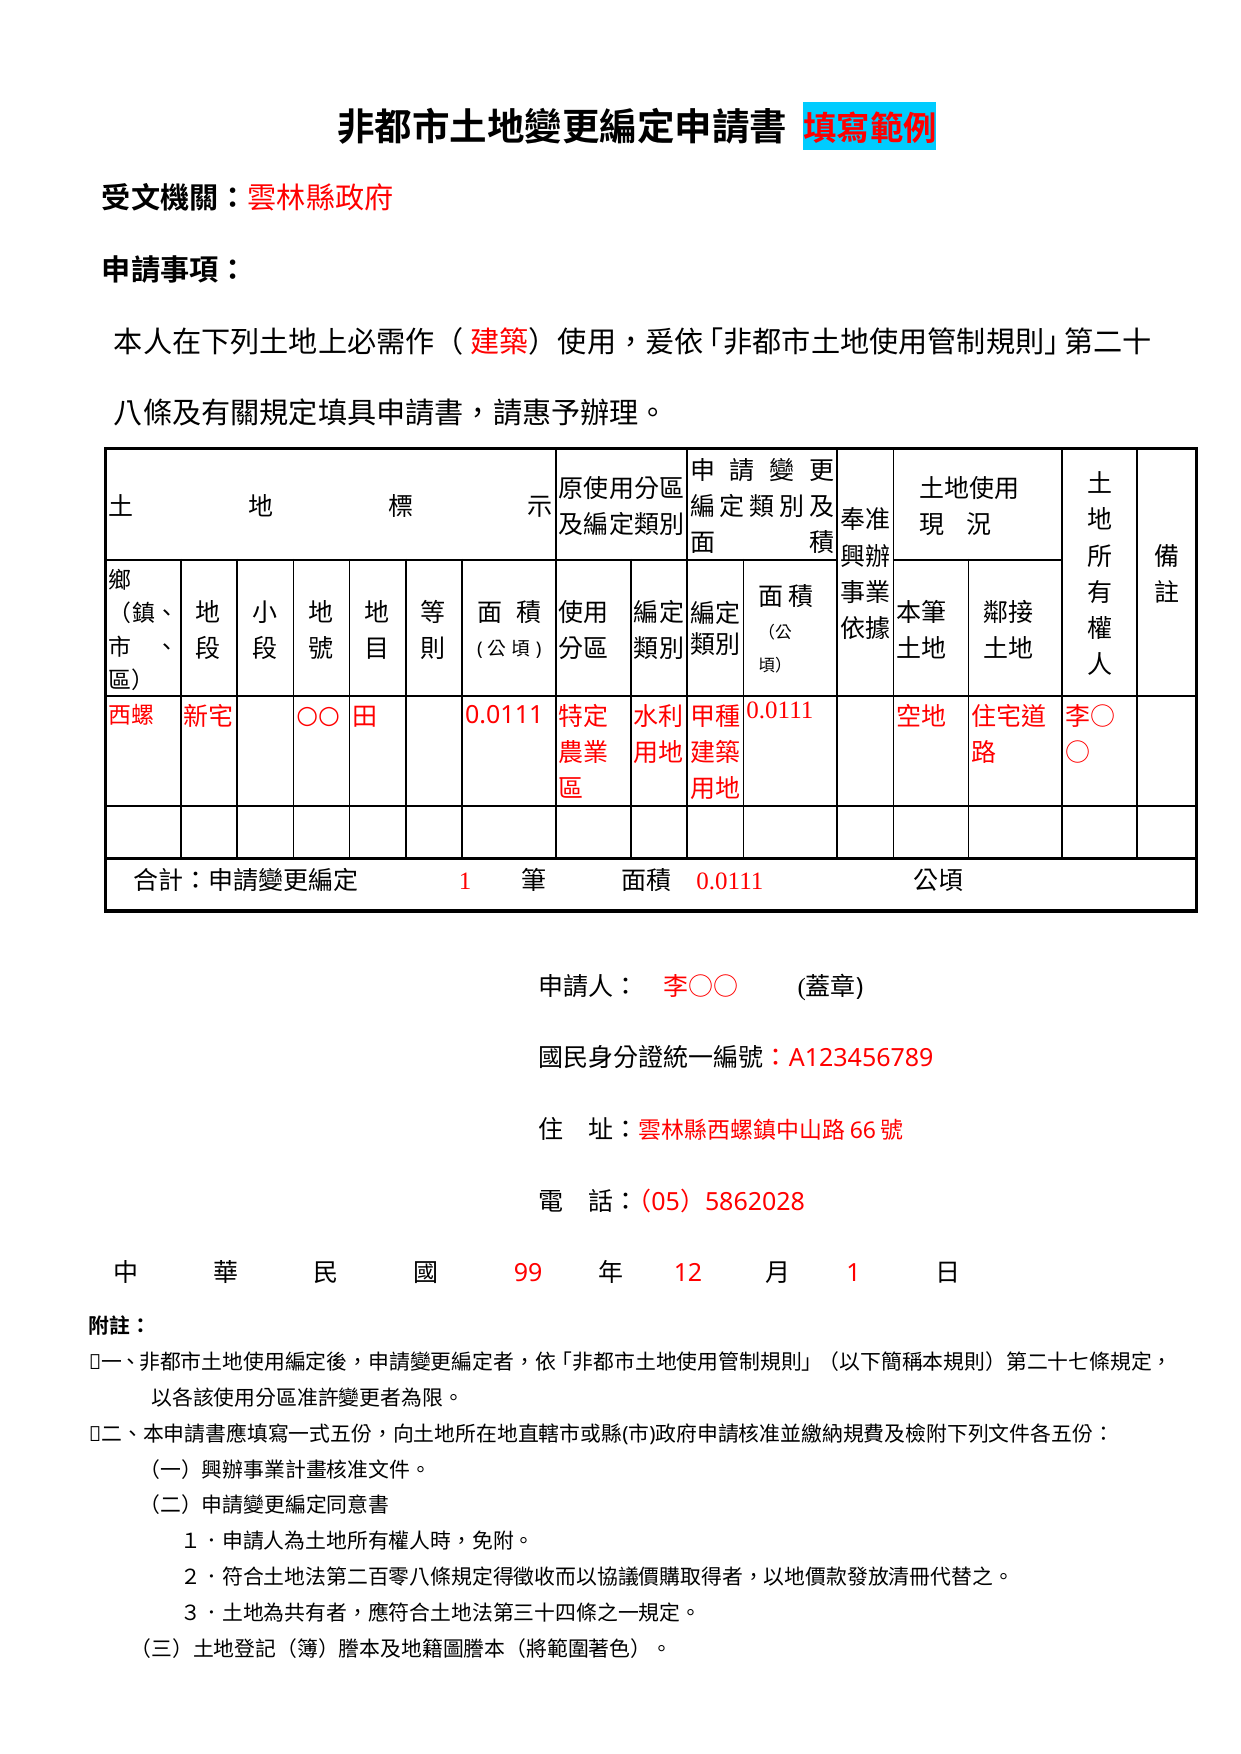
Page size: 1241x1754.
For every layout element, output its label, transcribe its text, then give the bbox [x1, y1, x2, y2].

table_cell [407, 807, 461, 857]
text （三）土地登記（簿）謄本及地籍圖謄本（將範圍著色）。 [89, 1629, 1152, 1665]
table_cell 鄰接土地 [969, 561, 1061, 695]
table_cell 住宅道路 [969, 697, 1061, 805]
table_cell 等則 [407, 561, 461, 695]
table_cell [407, 697, 461, 805]
table_cell [1138, 697, 1195, 805]
table_cell [688, 807, 743, 857]
table_cell 田 [350, 697, 405, 805]
text 國民身分證統一編號：A123456789 [89, 1020, 1152, 1092]
text ２．符合土地法第二百零八條規定得徵收而以協議價購取得者，以地價款發放清冊代替之。 [139, 1557, 1152, 1593]
table_cell [107, 807, 180, 857]
table_cell [182, 807, 236, 857]
table_header 土地使用 現 況 [894, 450, 1061, 559]
table_cell [294, 807, 349, 857]
table_cell 地目 [350, 561, 405, 695]
table_cell 水利用地 [632, 697, 686, 805]
table_cell [350, 807, 405, 857]
table_cell 鄉（鎮、市、區） [107, 561, 180, 695]
table_cell 面 積 （公頃） [744, 561, 836, 695]
text 電 話：（05）5862028 [89, 1163, 1152, 1235]
table_cell 編定 類別 [688, 561, 743, 695]
table_cell [238, 807, 293, 857]
table_cell [838, 697, 893, 805]
table_cell 甲種建築用地 [688, 697, 743, 805]
text 住 址：雲林縣西螺鎮中山路66號 [89, 1092, 1152, 1163]
table_cell 空地 [894, 697, 968, 805]
table_cell 特定農業區 [557, 697, 630, 805]
table_cell [1138, 807, 1195, 857]
text 申請人： 李○○ (蓋章) [89, 948, 1152, 1020]
table_header 土地所有權人 [1063, 450, 1136, 695]
table_cell 地段 [182, 561, 236, 695]
table_header 奉准興辦事業依據 [838, 450, 893, 695]
table_cell [894, 807, 968, 857]
table_cell 0.0111 [744, 697, 836, 805]
text 受文機關：雲林縣政府 [89, 160, 1152, 232]
table_cell 李○○ [1063, 697, 1136, 805]
table_cell [838, 807, 893, 857]
text 本人在下列土地上必需作（ 建築）使用，爰依「非都市土地使用管制規則」第二十八條及有關規定填具申請書，請惠予辦理。 [114, 304, 1152, 447]
text １．申請人為土地所有權人時，免附。 [139, 1522, 1152, 1557]
table_cell [463, 807, 555, 857]
table_cell 面積(公頃) [463, 561, 555, 695]
table_cell 編定 類別 [632, 561, 686, 695]
table_cell 新宅 [182, 697, 236, 805]
table_cell [557, 807, 630, 857]
table_cell 地號 [294, 561, 349, 695]
table_cell 合計：申請變更編定 1 筆 面積 0.0111 公頃 [107, 860, 1195, 909]
text 中 華 民 國 99 年 12 月 1 日 [89, 1235, 1152, 1307]
text 附註： [89, 1307, 1152, 1342]
table_cell 本筆 土地 [894, 561, 968, 695]
table_cell [744, 807, 836, 857]
table_cell 使用 分區 [557, 561, 630, 695]
subtitle 申請事項： [89, 232, 1152, 304]
text 非都市土地變更編定申請書 填寫範例 [89, 89, 1152, 160]
table_cell 西螺 [107, 697, 180, 805]
table_cell [969, 807, 1061, 857]
table_cell [1063, 807, 1136, 857]
table_cell [238, 697, 293, 805]
text （二）申請變更編定同意書 [139, 1486, 1152, 1522]
table_cell ○○ [294, 697, 349, 805]
table_cell 小段 [238, 561, 293, 695]
text ３．土地為共有者，應符合土地法第三十四條之一規定。 [139, 1593, 1152, 1629]
text 一、非都市土地使用編定後，申請變更編定者，依「非都市土地使用管制規則」（以下簡稱本規則）第二十七條規定，以各該使用分區准許變更者為限。 [89, 1342, 1152, 1414]
table_header 申請變更 編定類別及面積 [688, 450, 836, 559]
text 二、本申請書應填寫一式五份，向土地所在地直轄市或縣(市)政府申請核准並繳納規費及檢附下列文件各五份： （一）興辦事業計畫核准文件。 [89, 1414, 1152, 1486]
table_header 土地標示 [107, 450, 555, 559]
table_header 原使用分區及編定類別 [557, 450, 686, 559]
table_header 備 註 [1138, 450, 1195, 695]
table_cell [632, 807, 686, 857]
table_cell 0.0111 [463, 697, 555, 805]
